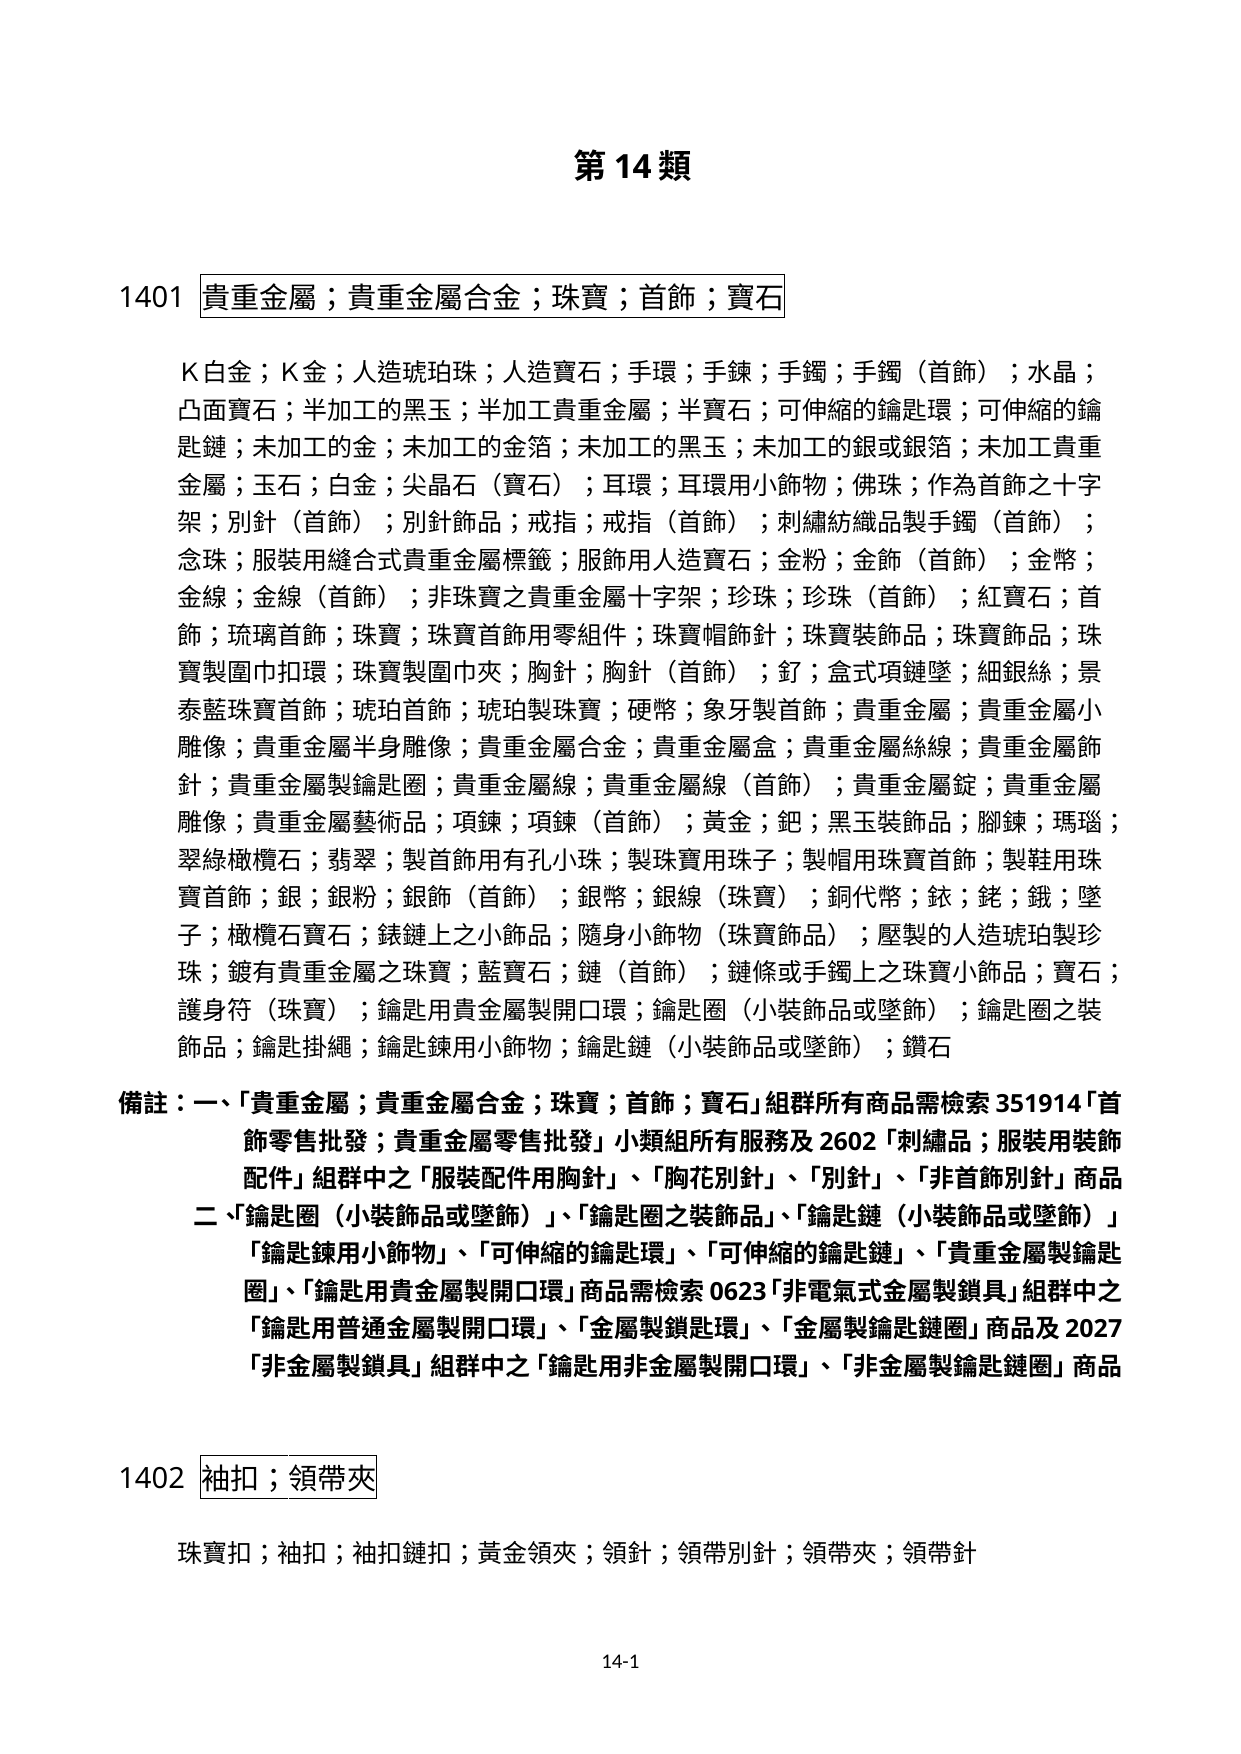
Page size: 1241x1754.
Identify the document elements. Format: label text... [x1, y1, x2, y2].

text 二、「鑰匙圈（小裝飾品或墜飾）」、「鑰匙圈之裝飾品」、「鑰匙鏈（小裝飾品或墜飾）」、「鑰匙鍊用小飾物」、「可伸縮的鑰匙環」、「可伸縮的鑰匙鏈」、「貴重金屬製鑰匙圈」、「鑰匙用貴金屬製開口環」商品需檢索0623「非電氣式金屬製鎖具」組群中之「鑰匙用普通金屬製開口環」、「金屬製鎖匙環」、「金屬製鑰匙鏈圈」商品及2027「非金屬製鎖具」組群中之「鑰匙用非金屬製開口環」、「非金屬製鑰匙鏈圈」商品 [193, 1196, 1122, 1383]
text 珠寶扣；袖扣；袖扣鏈扣；黃金領夾；領針；領帶別針；領帶夾；領帶針 [177, 1533, 1122, 1571]
text 1402 袖扣；領帶夾 [118, 1439, 1122, 1514]
text Ｋ白金；Ｋ金；人造琥珀珠；人造寶石；手環；手鍊；手鐲；手鐲（首飾）；水晶；凸面寶石；半加工的黑玉；半加工貴重金屬；半寶石；可伸縮的鑰匙環；可伸縮的鑰匙鏈；未加工的金；未加工的金箔；未加工的黑玉；未加工的銀或銀箔；未加工貴重金屬；玉石；白金；尖晶石（寶石）；耳環；耳環用小飾物；佛珠；作為首飾之十字架；別針（首飾）；別針飾品；戒指；戒指（首飾）；刺繡紡織品製手鐲（首飾）；念珠；服裝用縫合式貴重金屬標籤；服飾用人造寶石；金粉；金飾（首飾）；金幣；金線；金線（首飾）；非珠寶之貴重金屬十字架；珍珠；珍珠（首飾）；紅寶石；首飾；琉璃首飾；珠寶；珠寶首飾用零組件；珠寶帽飾針；珠寶裝飾品；珠寶飾品；珠寶製圍巾扣環；珠寶製圍巾夾；胸針；胸針（首飾）；釕；盒式項鏈墜；細銀絲；景泰藍珠寶首飾；琥珀首飾；琥珀製珠寶；硬幣；象牙製首飾；貴重金屬；貴重金屬小雕像；貴重金屬半身雕像；貴重金屬合金；貴重金屬盒；貴重金屬絲線；貴重金屬飾針；貴重金屬製鑰匙圈；貴重金屬線；貴重金屬線（首飾）；貴重金屬錠；貴重金屬雕像；貴重金屬藝術品；項鍊；項鍊（首飾）；黃金；鈀；黑玉裝飾品；腳鍊；瑪瑙；翠綠橄欖石；翡翠；製首飾用有孔小珠；製珠寶用珠子；製帽用珠寶首飾；製鞋用珠寶首飾；銀；銀粉；銀飾（首飾）；銀幣；銀線（珠寶）；銅代幣；銥；銠；鋨；墜子；橄欖石寶石；錶鏈上之小飾品；隨身小飾物（珠寶飾品）；壓製的人造琥珀製珍珠；鍍有貴重金屬之珠寶；藍寶石；鏈（首飾）；鏈條或手鐲上之珠寶小飾品；寶石；護身符（珠寶）；鑰匙用貴金屬製開口環；鑰匙圈（小裝飾品或墜飾）；鑰匙圈之裝飾品；鑰匙掛繩；鑰匙鍊用小飾物；鑰匙鏈（小裝飾品或墜飾）；鑽石 [177, 352, 1122, 1064]
text 備註：一、「貴重金屬；貴重金屬合金；珠寶；首飾；寶石」組群所有商品需檢索351914「首飾零售批發；貴重金屬零售批發」小類組所有服務及2602「刺繡品；服裝用裝飾配件」組群中之「服裝配件用胸針」、「胸花別針」、「別針」、「非首飾別針」商品 [118, 1083, 1122, 1196]
text 第14類 [143, 127, 1122, 202]
text 1401 貴重金屬；貴重金屬合金；珠寶；首飾；寶石 [118, 258, 1122, 333]
